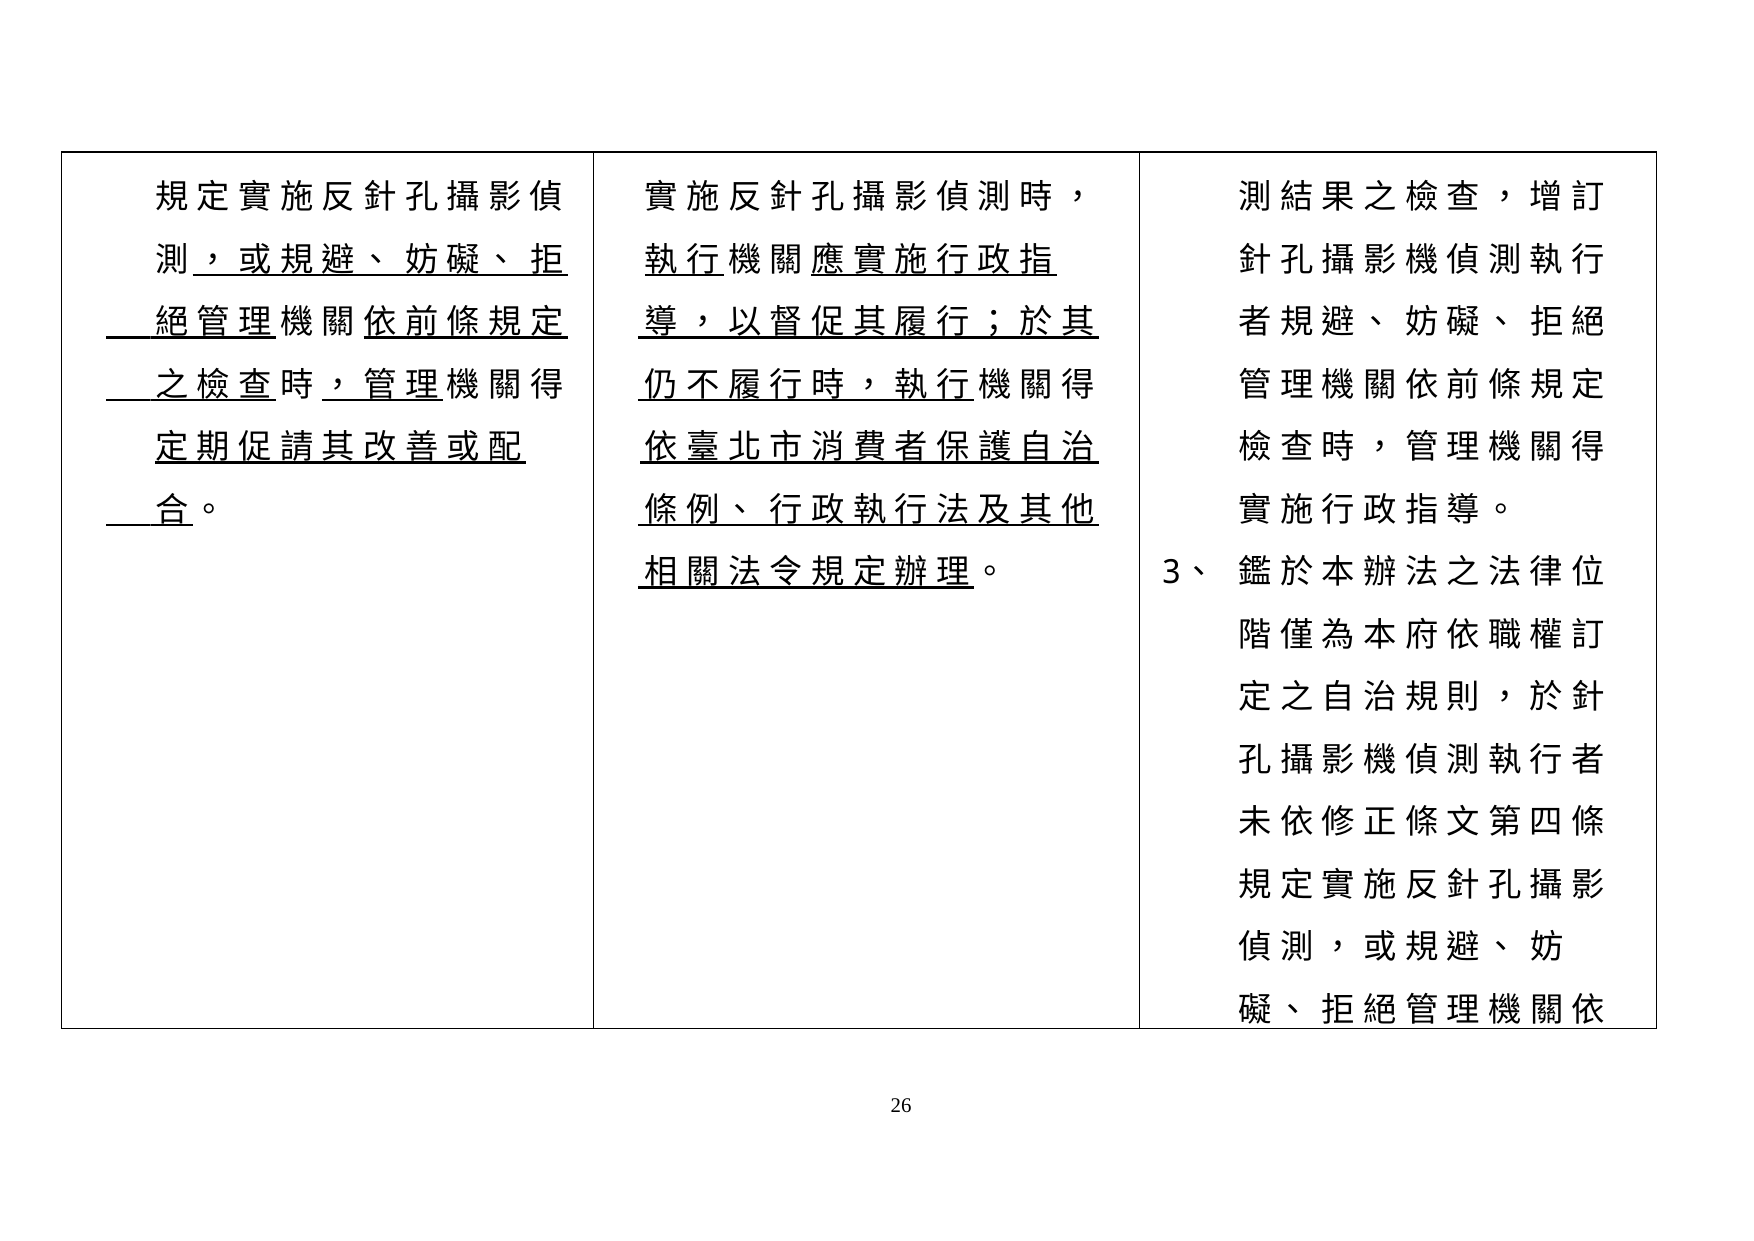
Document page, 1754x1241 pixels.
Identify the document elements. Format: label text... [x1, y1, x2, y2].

table_cell 實施反針孔攝影偵測時，執行機關應實施行政指導，以督促其履行；於其仍不履行時，執行機關得依臺北市消費者保護自治條例、行政執行法及其他相關法令規定辦理。 [594, 153, 1139, 1027]
table_cell 規定實施反針孔攝影偵測，或規避、妨礙、拒絕管理機關依前條規定之檢查時，管理機關得定期促請其改善或配合。 [62, 153, 593, 1027]
table_cell 條次遞改。 為落實針孔攝影機偵測結果之檢查，增訂針孔攝影機偵測執行者規避、妨礙、拒絕管理機關依前條規定檢查時，管理機關得實施行政指導。 鑑於本辦法之法律位階僅為本府依職權訂定之自治規則，於針孔攝影機偵測執行者未依修正條文第四條規定實施反針孔攝影偵測，或規避、妨礙、拒絕管理機關依前條規定之檢查時，不宜採取行政執行等強制手段為之，而應實施行政指導為宜，爰刪除經管理機關督促其履行，仍不履行時，得依行政執行法辦理之規定，並就法律效果酌作文字修正；另針孔攝影機偵測執行者前揭違規行為，如同時構成臺北市消費者保護自治條例及其他相關法令所定之違規行為，管理機關自得依各該相關法令規定辦理，無特別明定之必要，爰予刪除。 [1140, 153, 1656, 1027]
